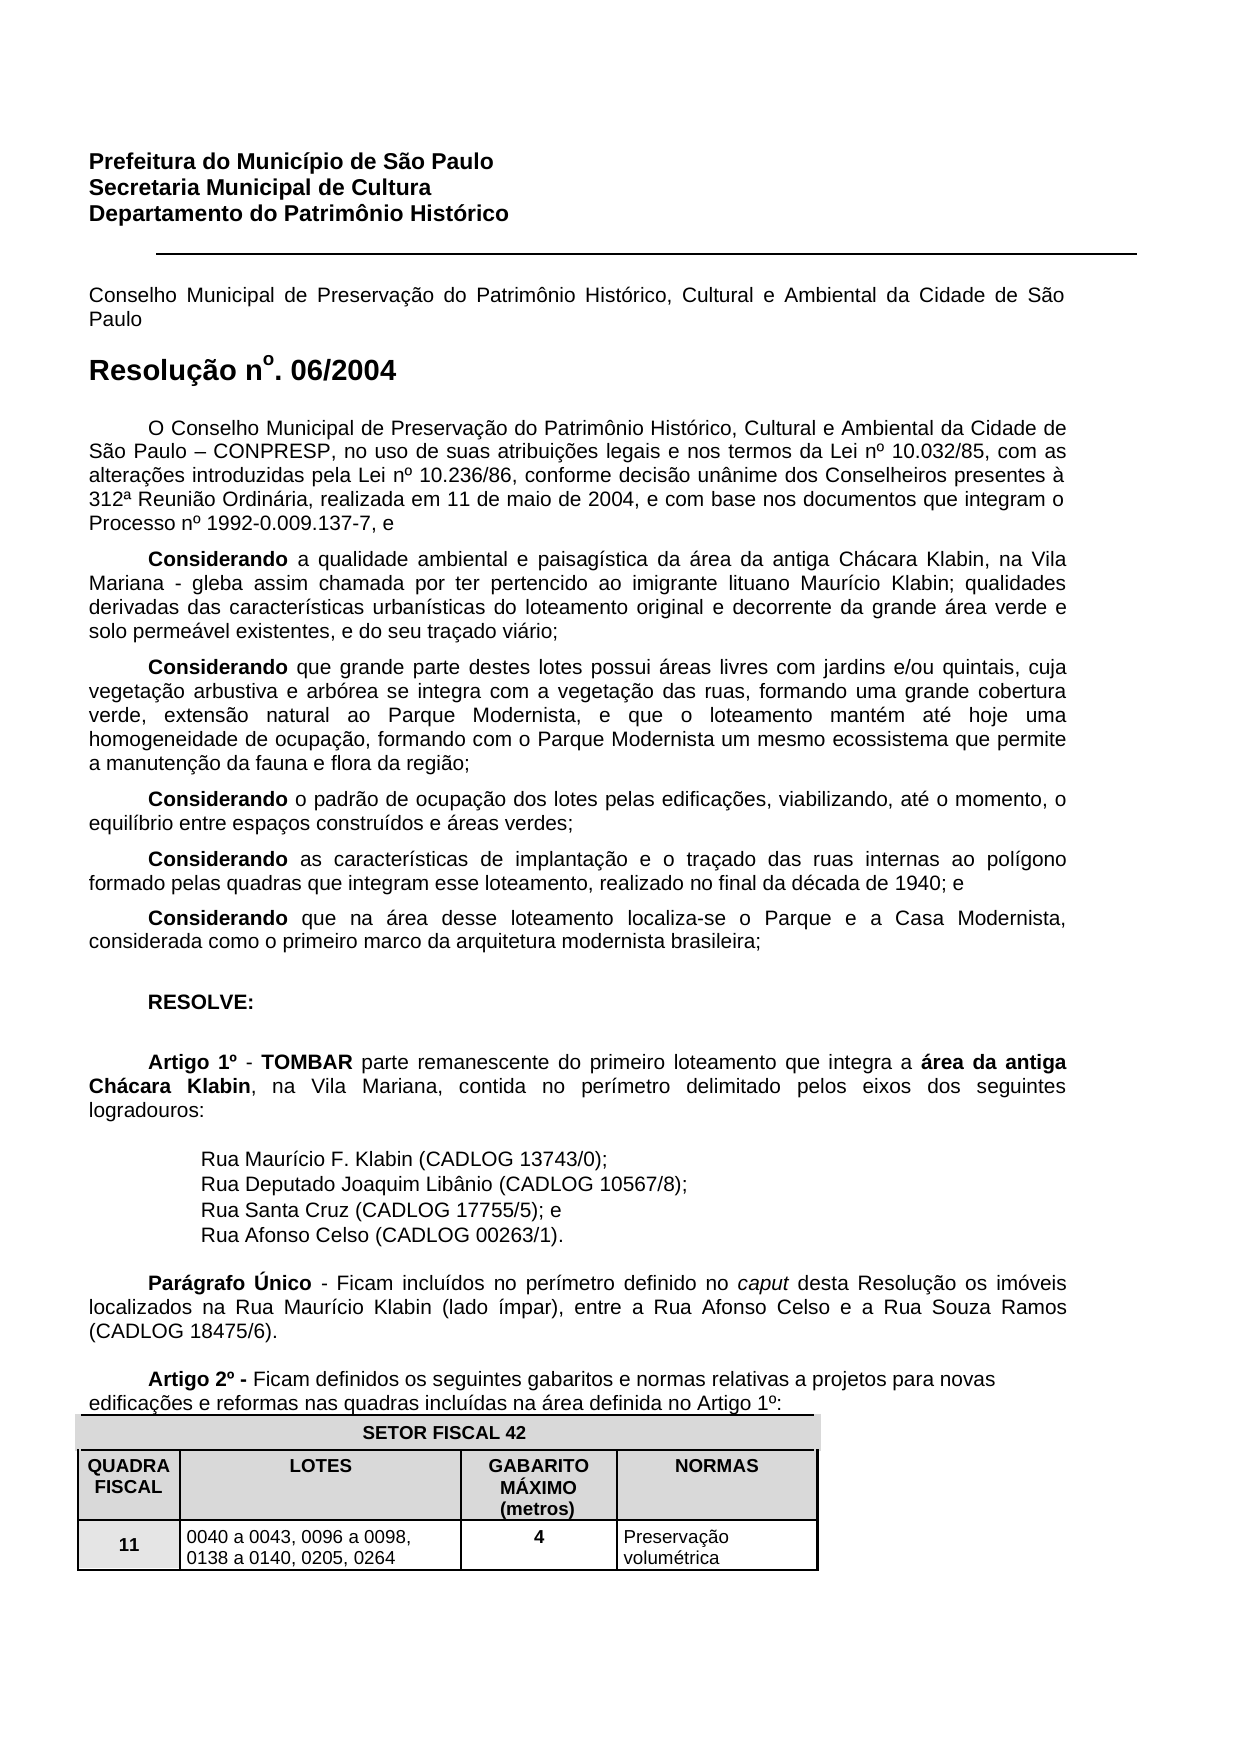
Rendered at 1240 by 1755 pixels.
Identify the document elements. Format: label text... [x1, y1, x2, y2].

text Considerando que na área desse loteamento localiza-se o Parque e a Casa Modernista, considerada como o primeiro marco da arquitetura modernista brasileira; [89, 907, 1067, 953]
text Resolução no. 06/2004 [89, 348, 1075, 387]
text 312ª Reunião Ordinária, realizada em 11 de maio de 2004, e com base nos documentos que integram o [89, 487, 1075, 511]
text Artigo 1º - TOMBAR parte remanescente do primeiro loteamento que integra a área da antiga Chácara Klabin, na Vila Mariana, contida no perímetro delimitado pelos eixos dos seguintes logradouros: [89, 1050, 1067, 1122]
text O Conselho Municipal de Preservação do Patrimônio Histórico, Cultural e Ambiental da Cidade de São Paulo – CONPRESP, no uso de suas atribuições legais e nos termos da Lei nº 10.032/85, com as alterações introduzidas pela Lei nº 10.236/86, conforme decisão unânime dos Conselheiros presentes à [89, 415, 1067, 487]
text Considerando a qualidade ambiental e paisagística da área da antiga Chácara Klabin, na Vila Mariana - gleba assim chamada por ter pertencido ao imigrante lituano Maurício Klabin; qualidades derivadas das características urbanísticas do loteamento original e decorrente da grande área verde e solo permeável existentes, e do seu traçado viário; [89, 547, 1067, 642]
text RESOLVE: [148, 989, 1075, 1013]
text Rua Afonso Celso (CADLOG 00263/1). [201, 1222, 1075, 1246]
table_cell NORMAS [618, 1451, 816, 1519]
text Considerando as características de implantação e o traçado das ruas internas ao polígono formado pelas quadras que integram esse loteamento, realizado no final da década de 1940; e [89, 847, 1067, 894]
table_cell 11 [79, 1521, 179, 1568]
text Paulo [89, 307, 1075, 331]
text Prefeitura do Município de São Paulo Secretaria Municipal de Cultura Departamento do Patrimônio Histórico [89, 148, 513, 227]
text Conselho Municipal de Preservação do Patrimônio Histórico, Cultural e Ambiental da Cidade de São [89, 283, 1075, 307]
table_cell QUADRA FISCAL [79, 1451, 179, 1519]
table_cell GABARITO MÁXIMO (metros) [462, 1451, 616, 1519]
text Parágrafo Único - Ficam incluídos no perímetro definido no caput desta Resolução os imóveis localizados na Rua Maurício Klabin (lado ímpar), entre a Rua Afonso Celso e a Rua Souza Ramos (CADLOG 18475/6). [89, 1271, 1067, 1342]
table_cell 0040 a 0043, 0096 a 0098, 0138 a 0140, 0205, 0264 [181, 1521, 460, 1568]
text Rua Maurício F. Klabin (CADLOG 13743/0); [201, 1147, 1075, 1171]
table_cell Preservação volumétrica [618, 1521, 816, 1568]
text Artigo 2º - Ficam definidos os seguintes gabaritos e normas relativas a projetos para novas edificações e reformas nas quadras incluídas na área definida no Artigo 1º: [78, 1366, 998, 1572]
text Rua Deputado Joaquim Libânio (CADLOG 10567/8); Rua Santa Cruz (CADLOG 17755/5); e [201, 1172, 691, 1221]
text Considerando que grande parte destes lotes possui áreas livres com jardins e/ou quintais, cuja vegetação arbustiva e arbórea se integra com a vegetação das ruas, formando uma grande cobertura verde, extensão natural ao Parque Modernista, e que o loteamento mantém até hoje uma homogeneidade de ocupação, formando com o Parque Modernista um mesmo ecossistema que permite a manutenção da fauna e flora da região; [89, 655, 1067, 775]
text Considerando o padrão de ocupação dos lotes pelas edificações, viabilizando, até o momento, o equilíbrio entre espaços construídos e áreas verdes; [89, 787, 1067, 835]
text Processo nº 1992-0.009.137-7, e [89, 511, 1075, 535]
table_cell LOTES [181, 1451, 460, 1519]
table_cell 4 [462, 1521, 616, 1568]
table_header SETOR FISCAL 42 [81, 1416, 814, 1449]
